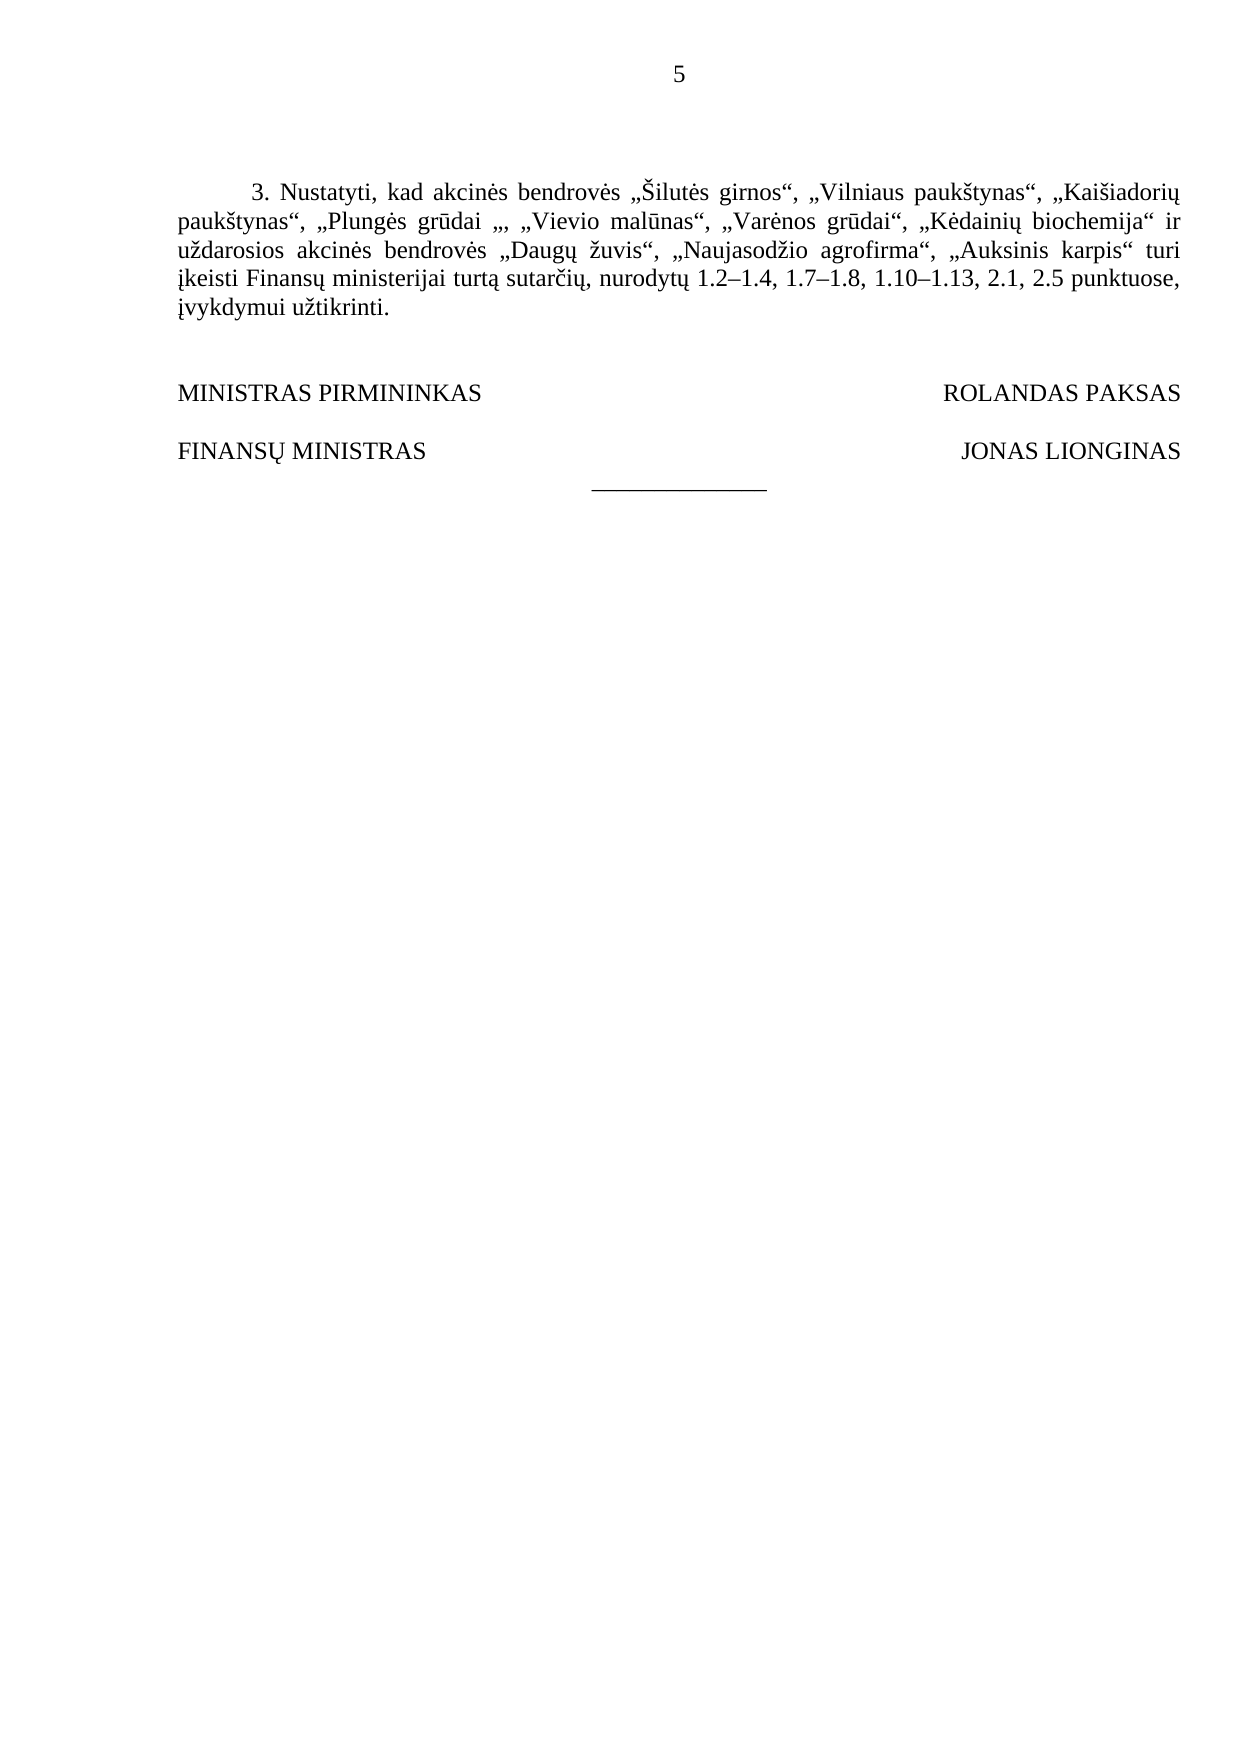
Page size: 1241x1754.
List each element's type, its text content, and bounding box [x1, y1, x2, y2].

text ______________ [177, 465, 1181, 493]
text FINANSŲ MINISTRAS JONAS LIONGINAS [177, 436, 1181, 465]
text MINISTRAS PIRMININKAS ROLANDAS PAKSAS [177, 378, 1181, 407]
text 3. Nustatyti, kad akcinės bendrovės „Šilutės girnos“, „Vilniaus paukštynas“, „Kaišiadorių paukštynas“, „Plungės grūdai „, „Vievio malūnas“, „Varėnos grūdai“, „Kėdainių biochemija“ ir uždarosios akcinės bendrovės „Daugų žuvis“, „Naujasodžio agrofirma“, „Auksinis karpis“ turi įkeisti Finansų ministerijai turtą sutarčių, nurodytų 1.2–1.4, 1.7–1.8, 1.10–1.13, 2.1, 2.5 punktuose, įvykdymui užtikrinti. [177, 177, 1181, 321]
